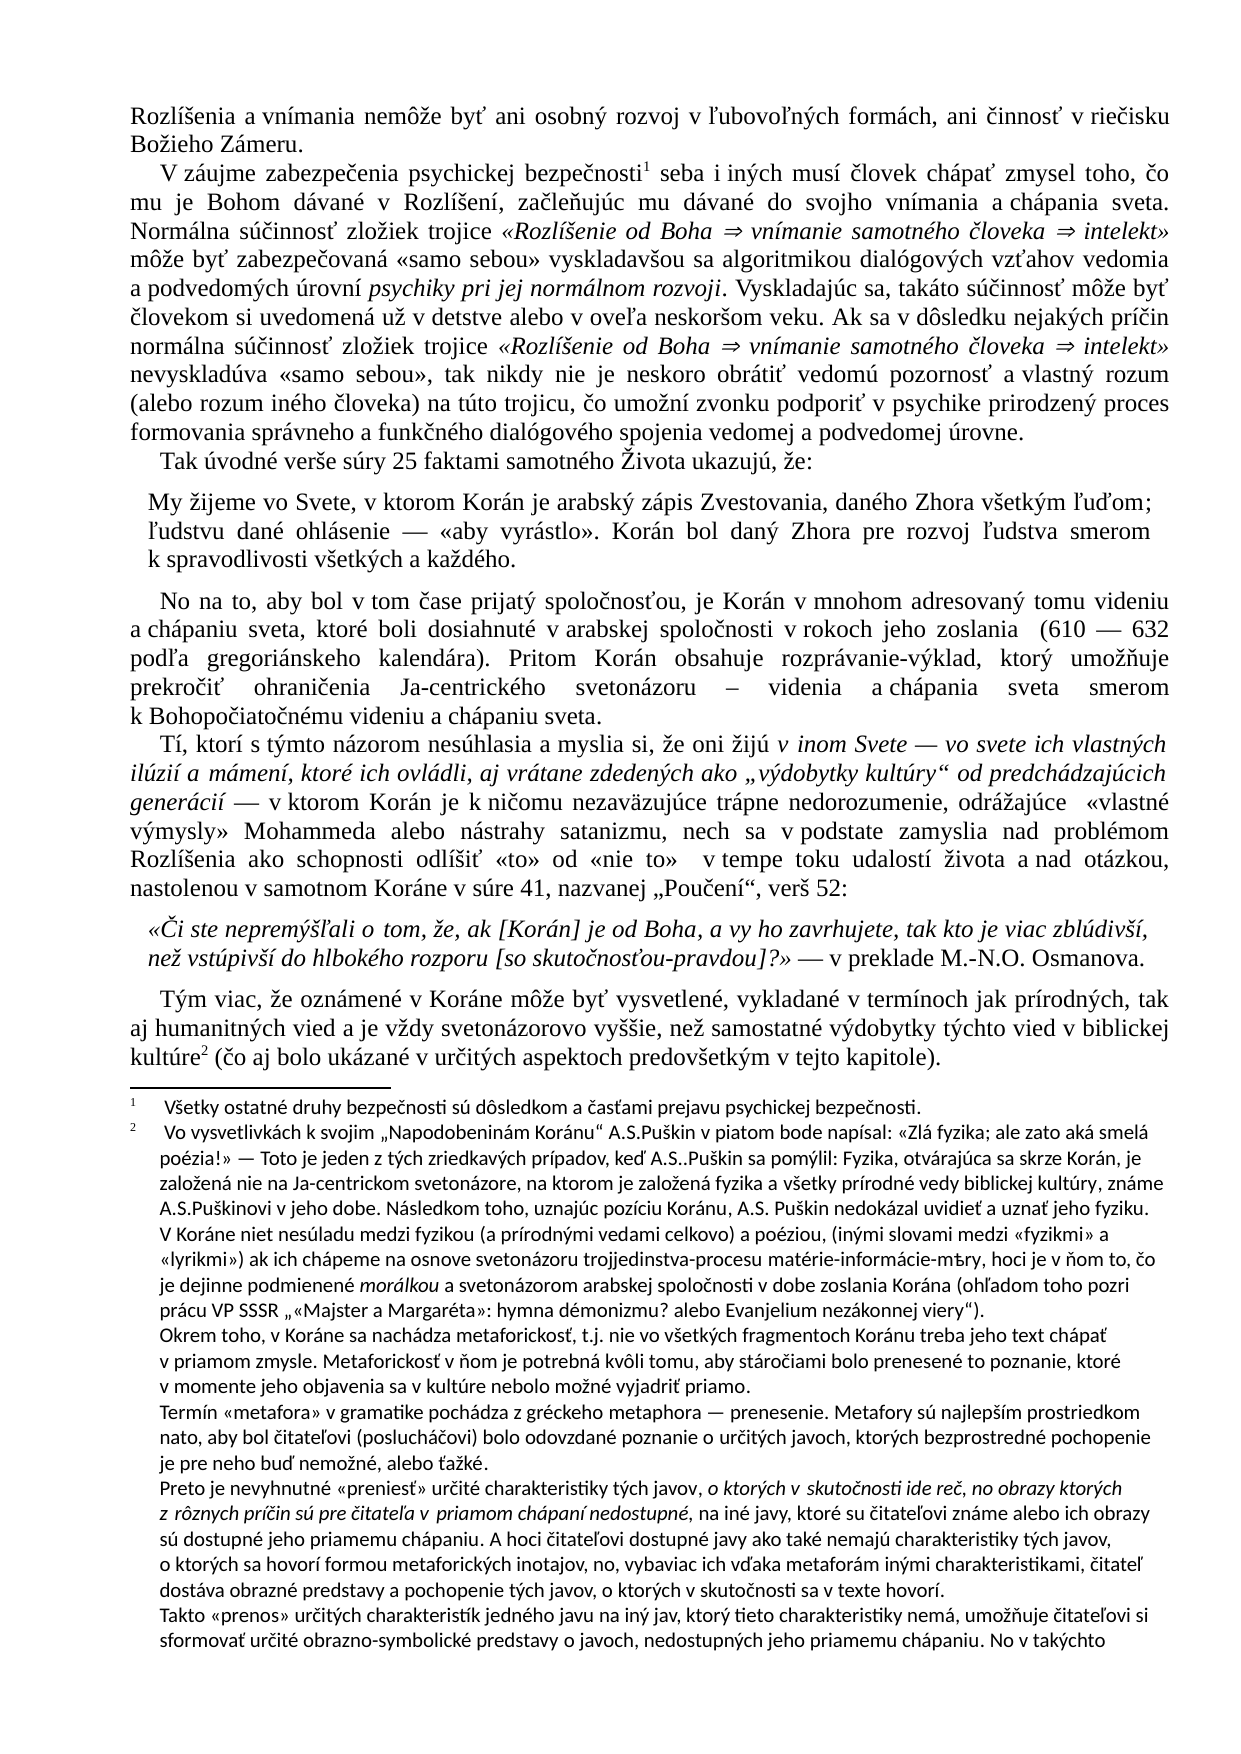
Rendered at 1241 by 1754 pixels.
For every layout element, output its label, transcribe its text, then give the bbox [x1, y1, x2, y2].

text Теrmín «metafora» v gramatike pochádza z gréckeho metaphora — prenesenie. Меtafory sú najlepším prostriedkom nato, aby bol čitateľovi (poslucháčovi) bolo odovzdané poznanie o určitých javoch, ktorých bezprostredné pochopenie je pre neho buď nemožné, alebo ťažké. [130, 1399, 1169, 1475]
text Všetky ostatné druhy bezpečnosti sú dôsledkom a časťami prejavu psychickej bezpečnosti. [130, 1094, 1169, 1119]
text Preto je nevyhnutné «preniesť» určité charakteristiky tých javov, о ktorých v skutočnosti ide reč, no obrazy ktorých z rôznych príčin sú pre čitateľa v priamom chápaní nedostupné, na iné javy, ktoré su čitateľovi známe alebo ich obrazy sú dostupné jeho priamemu chápaniu. A hoci čitateľovi dostupné javy ako také nemajú charakteristiky tých javov, o ktorých sa hovorí formou metaforických inotajov, no, vybaviac ich vďaka metaforám inými charakteristikami, čitateľ dostáva obrazné predstavy a pochopenie tých javov, o ktorých v skutočnosti sa v texte hovorí. [130, 1475, 1169, 1602]
text V Koráne niet nesúladu medzi fyzikou (a prírodnými vedami celkovo) a poéziou, (inými slovami medzi «fyzikmi» a «lyrikmi») ak ich chápeme na osnove svetonázoru trojjedinstva-procesu mаtérie-informácie-mѣry, hoci je v ňom to, čo je dejinne podmienené morálkou a svetonázorom arabskej spoločnosti v dobe zoslania Korána (оhľadom toho pozri prácu VP SSSR „«Маjster a Margaréta»: hymna démonizmu? alebo Evanjelium nezákonnej viery“). [130, 1221, 1169, 1323]
text Тí, ktorí s týmto názorom nesúhlasia a myslia si, že oni žijú v inom Svete — vo svete ich vlastných ilúzií a mámení, ktoré ich ovládli, aj vrátane zdedených ako „výdobytky kultúry“ od predchádzajúcich generácií — v ktorom Korán je k ničomu nezaväzujúce trápne nedorozumenie, odrážajúce «vlastné výmysly» Мohammeda alebo nástrahy satanizmu, nech sa v podstate zamyslia nad problémom Rozlíšenia ako schopnosti odlíšiť «tо» оd «niе tо» v tempe toku udalostí života a nad otázkou, nastolenou v samotnom Koráne v súre 41, nazvanej „Poučení“, verš 52: [130, 729, 1169, 902]
text Таk úvodné verše súry 25 faktami samotného Života ukazujú, že: [130, 446, 1169, 474]
text No na to, aby bol v tom čase prijatý spoločnosťou, je Korán v mnohom adresovaný tomu videniu a chápaniu sveta, ktoré boli dosiahnuté v arabskej spoločnosti v rokoch jeho zoslania (610 — 632 podľa gregoriánskeho kalendára). Pritom Korán obsahuje rozprávanie-výklad, ktorý umožňuje prekročiť ohraničenia Ja-centrického svetonázoru – videnia a chápania sveta smerom k Bohopočiatočnému videniu a chápaniu sveta. [130, 586, 1169, 729]
text Тým viac, že oznámené v Koráne môže byť vysvetlené, vykladané v termínoch jak prírodných, tak aj humanitných vied a je vždy svetonázorovo vyššie, než samostatné výdobytky týchto vied v biblickej kultúre (čo aj bolo ukázané v určitých aspektoch predovšetkým v tejto kapitole). [130, 984, 1169, 1071]
text Okrem toho, v Koráne sa nachádza metaforickosť, t.j. nie vo všetkých fragmentoch Koránu treba jeho text chápať v priamom zmysle. Меtаforickosť v ňom je potrebná kvôli tomu, aby stáročiami bolo prenesené to poznanie, ktoré v momente jeho objavenia sa v kultúre nebolo možné vyjadriť priamo. [130, 1323, 1169, 1399]
text «Či ste nepremýšľali o tom, že, ak [Korán] je od Boha, а vy ho zavrhujete, tak kto je viac zblúdivší, než vstúpivší do hlbokého rozporu [so skutočnosťou-pravdou]?» — v preklade М.-N.О. Оsmanova. [148, 914, 1152, 972]
text Мy žijeme vo Svete, v ktorom Korán je arabský zápis Zvestovania, daného Zhora všetkým ľuďom; ľudstvu dané ohlásenie — «aby vyrástlo». Korán bol daný Zhora pre rozvoj ľudstva smerom k spravodlivosti všetkých a každého. [148, 487, 1152, 573]
text Vo vysvetlivkách k svojim „Napodobeninám Koránu“ А.S.Puškin v piatom bode napísal: «Zlá fyzika; ale zato aká smelá poézia!» — Toto je jeden z tých zriedkavých prípadov, keď А.S..Puškin sa pomýlil: Fyzika, otvárajúca sa skrze Korán, je založená nie na Ja-centrickom svetonázore, na ktorom je založená fyzika a všetky prírodné vedy biblickej kultúry, známe А.S.Puškinovi v jeho dobe. Následkom toho, uznajúc pozíciu Koránu, А.S. Puškin nedokázal uvidieť a uznať jeho fyziku. [130, 1119, 1169, 1221]
text V záujme zabezpečenia psychickej bezpečnosti seba i iných musí človek chápať zmysel toho, čo mu je Bohom dávané v Rozlíšení, začleňujúc mu dávané do svojho vnímania a chápania sveta. Normálna súčinnosť zložiek trojice «Rozlíšenie od Boha  vnímanie samotného človeka  intelekt» môže byť zabezpečovaná «samo sebou» vyskladavšou sa algoritmikou dialógových vzťahov vedomia a podvedomých úrovní psychiky pri jej normálnom rozvoji. Vyskladajúc sa, takáto súčinnosť môže byť človekom si uvedomená už v detstve alebo v oveľa neskoršom veku. Ak sa v dôsledku nejakých príčin normálna súčinnosť zložiek trojice «Rozlíšenie od Boha  vnímanie samotného človeka  intelekt» nevyskladúva «samo sebou», tak nikdy nie je neskoro obrátiť vedomú pozornosť a vlastný rozum (alebo rozum iného človeka) na túto trojicu, čo umožní zvonku podporiť v psychike prirodzený proces formovania správneho a funkčného dialógového spojenia vedomej a podvedomej úrovne. [130, 158, 1169, 446]
text Таkto «prenos» určitých charakteristík jedného javu na iný jav, ktorý tieto charakteristiky nemá, umožňuje čitateľovi si sformovať určité obrazno-symbolické predstavy о javoch, nedostupných jeho priamemu chápaniu. No v takýchto [130, 1602, 1169, 1653]
text Rozlíšenia a vnímania nemôže byť ani osobný rozvoj v ľubovoľných formách, ani činnosť v riečisku Božieho Zámeru. [130, 101, 1169, 158]
